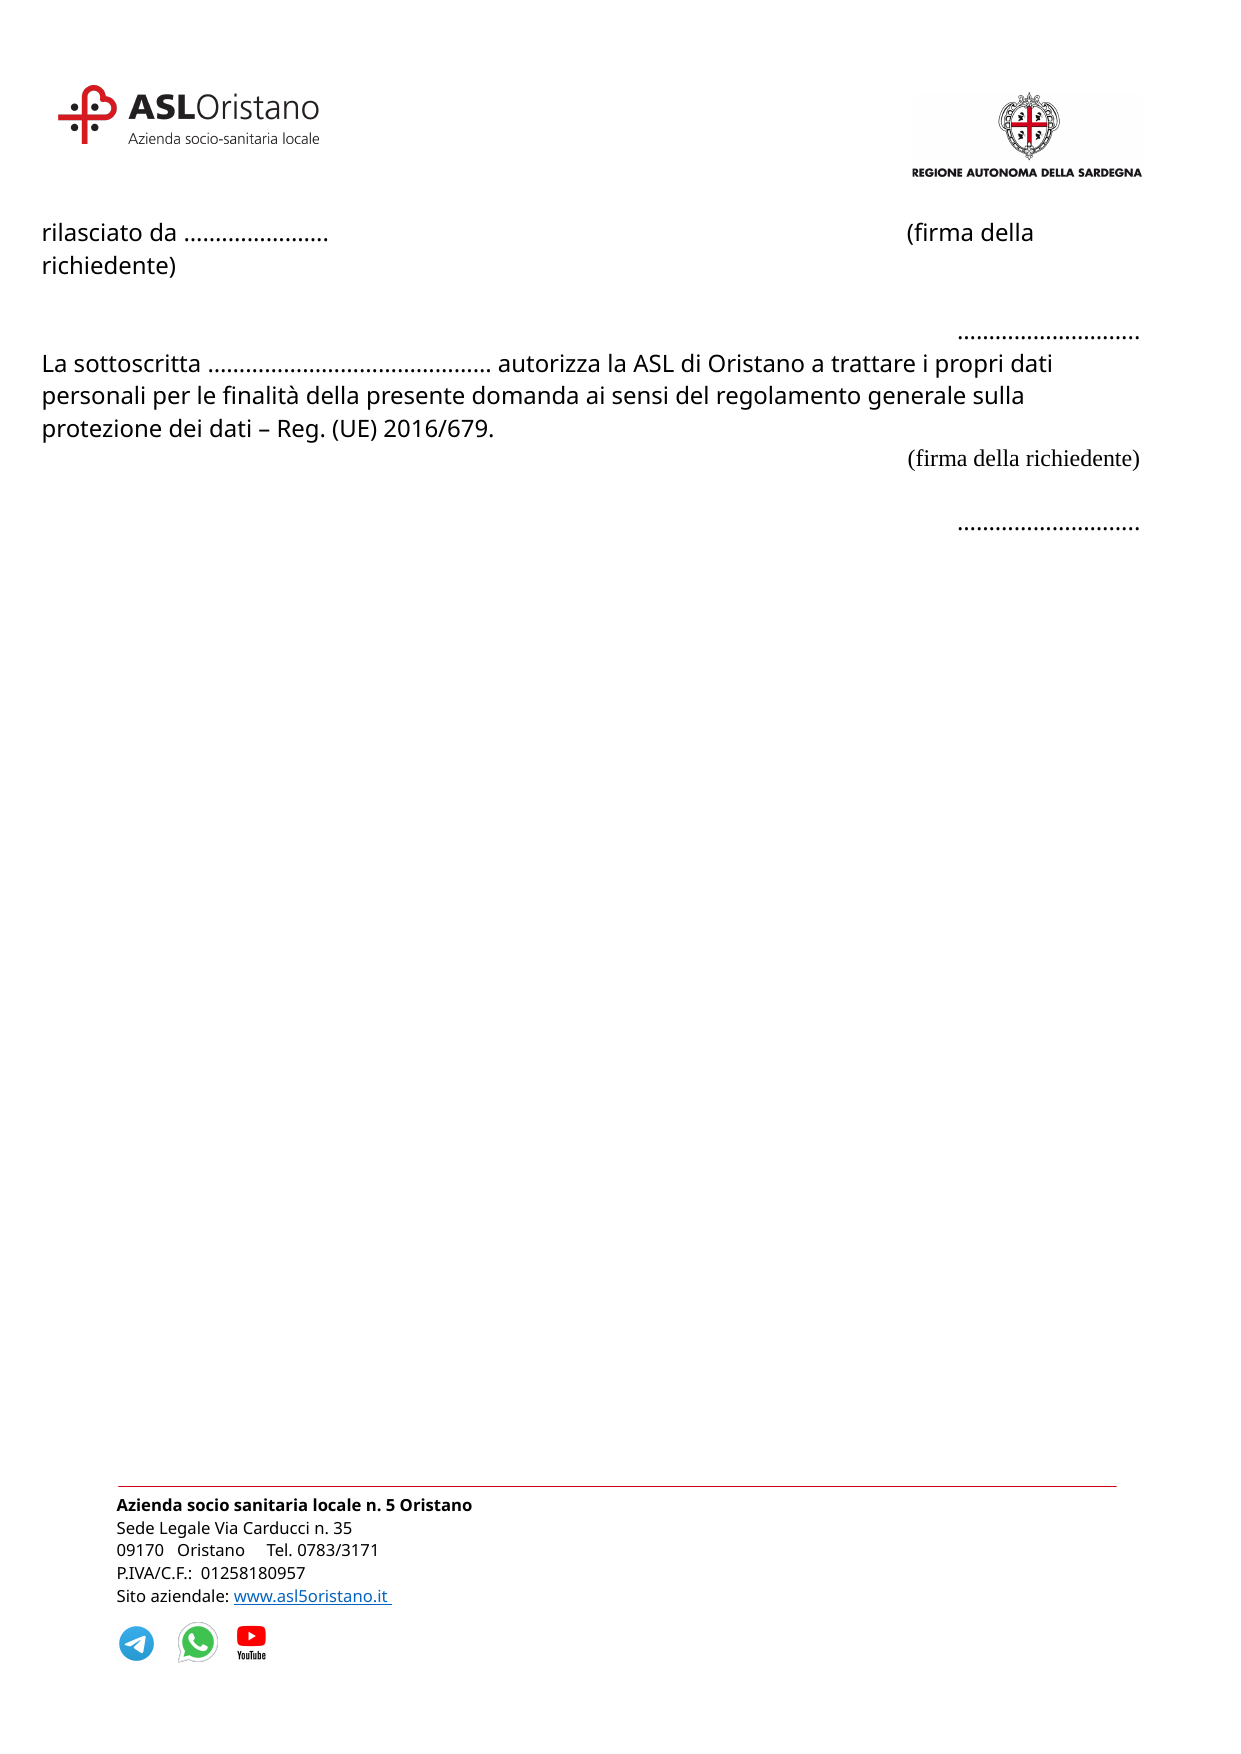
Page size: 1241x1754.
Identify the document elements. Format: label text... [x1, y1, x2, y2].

text (firma della richiedente) [41, 444, 1140, 472]
text rilasciato da ….………………. (firma della richiedente) [41, 216, 1140, 281]
text ……………………….. [41, 314, 1140, 347]
text ……………………….. [41, 504, 1140, 537]
text La sottoscritta ……………………………………… autorizza la ASL di Oristano a trattare i propri dati personali per le finalità della presente domanda ai sensi del regolamento generale sulla protezione dei dati – Reg. (UE) 2016/679. [41, 347, 1140, 444]
